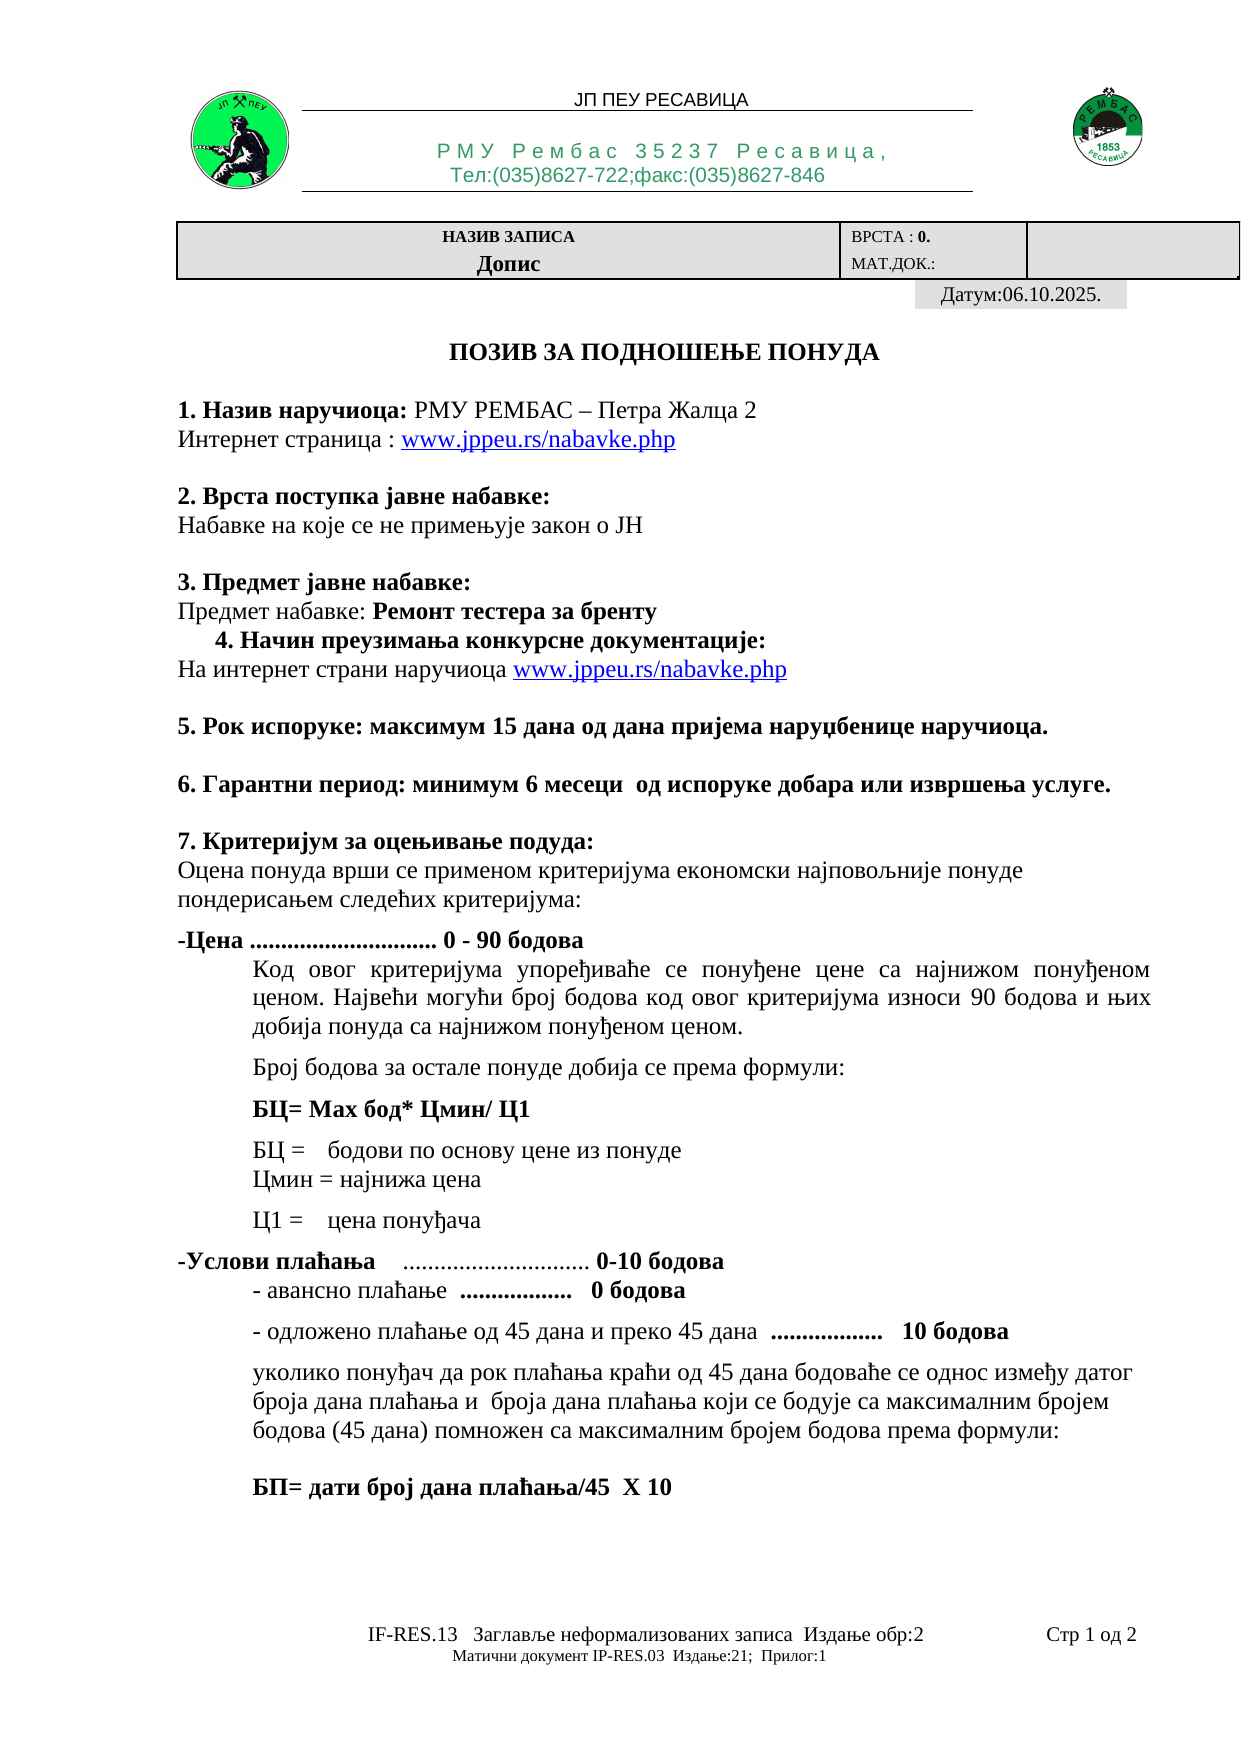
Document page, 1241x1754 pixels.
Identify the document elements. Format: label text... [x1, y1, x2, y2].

text Интернет страница : www.jppeu.rs/nabavke.php [177, 424, 1152, 452]
text - одложено плаћање од 45 дана и преко 45 дана .................. 10 бодова [252, 1316, 1152, 1345]
table_cell [1176, 280, 1182, 309]
text ПОЗИВ ЗА ПОДНОШЕЊЕ ПОНУДА [177, 337, 1152, 366]
table_cell [1208, 280, 1214, 309]
table_cell [1195, 280, 1201, 309]
text На интернет страни наручиоца www.jppeu.rs/nabavke.php [177, 654, 1152, 682]
table_header Ознака: [1028, 223, 1239, 249]
text Број бодова за остале понуде добија се према формули: [252, 1052, 1152, 1081]
text -Цена .............................. 0 - 90 бодова [177, 925, 1152, 954]
text БЦ = бодови по основу цене из понуде [252, 1135, 1152, 1164]
text Набавке на које се не примењује закон о ЈН [177, 510, 1152, 539]
text -Услови плаћања .............................. 0-10 бодова [177, 1246, 1152, 1275]
table_cell [1158, 280, 1164, 309]
table_cell [1226, 280, 1232, 309]
table_cell Датум:06.10.2025. [915, 280, 1127, 309]
table_cell [1201, 280, 1207, 309]
table_cell [177, 280, 915, 309]
text 4. Начин преузимања конкурсне документације: [177, 625, 1152, 654]
text уколико понуђач да рок плаћања краћи од 45 дана бодоваће се однос између датог броја дана плаћања и броја дана плаћања који се бодује са максималним бројем бодова (45 дана) помножен са максималним бројем бодова према формули: [252, 1357, 1152, 1444]
table_header НАЗИВ ЗАПИСА [178, 223, 839, 249]
text Ц1 = цена понуђача [252, 1205, 1152, 1234]
table_cell [1233, 280, 1239, 309]
table_cell МАТ.ДОК.: [841, 249, 1026, 278]
text Предмет набавке: Ремонт тестера за бренту [177, 596, 1152, 625]
text БП= дати број дана плаћања/45 X 10 [252, 1472, 1152, 1501]
text 7. Критеријум за оцењивање подуда: [177, 826, 1152, 855]
text БЦ= Маx бод* Цмин/ Ц1 [252, 1094, 1152, 1122]
text Цмин = најнижа цена [252, 1164, 1152, 1192]
text Оцена понуда врши се применом критеријума економски најповољније понуде пондерисањем следећих критеријума: [177, 855, 1152, 912]
text 2. Врста поступка јавне набавке: [177, 481, 1152, 510]
text 6. Гарантни период: минимум 6 месеци од испоруке добара или извршења услуге. [177, 769, 1152, 797]
text 5. Рок испоруке: максимум 15 дана од дана пријема наруџбенице наручиоца. [177, 711, 1152, 740]
table_cell [1170, 280, 1176, 309]
table_cell [1164, 280, 1170, 309]
text 3. Предмет јавне набавке: [177, 567, 1152, 596]
table_cell [1152, 280, 1157, 309]
table_cell [1183, 280, 1189, 309]
text - авансно плаћање .................. 0 бодова [252, 1275, 1152, 1304]
text 1. Назив наручиоца: РМУ РЕМБАС – Петра Жалца 2 [177, 395, 1152, 424]
picture [190, 90, 290, 190]
picture [1073, 87, 1143, 166]
text Код овог критеријума упоређиваће се понуђене цене са најнижом понуђеном ценом. Највећи могући број бодова код овог критеријума износи 90 бодова и њих добија понуда са најнижом понуђеном ценом. [252, 954, 1152, 1040]
table_cell [1220, 280, 1226, 309]
table_cell [1214, 280, 1220, 309]
table_cell [1127, 280, 1152, 309]
table_cell [1189, 280, 1195, 309]
table_cell Допис [178, 249, 839, 278]
table_header ВРСТА : 0. [841, 223, 1026, 249]
table_cell [1028, 249, 1239, 278]
